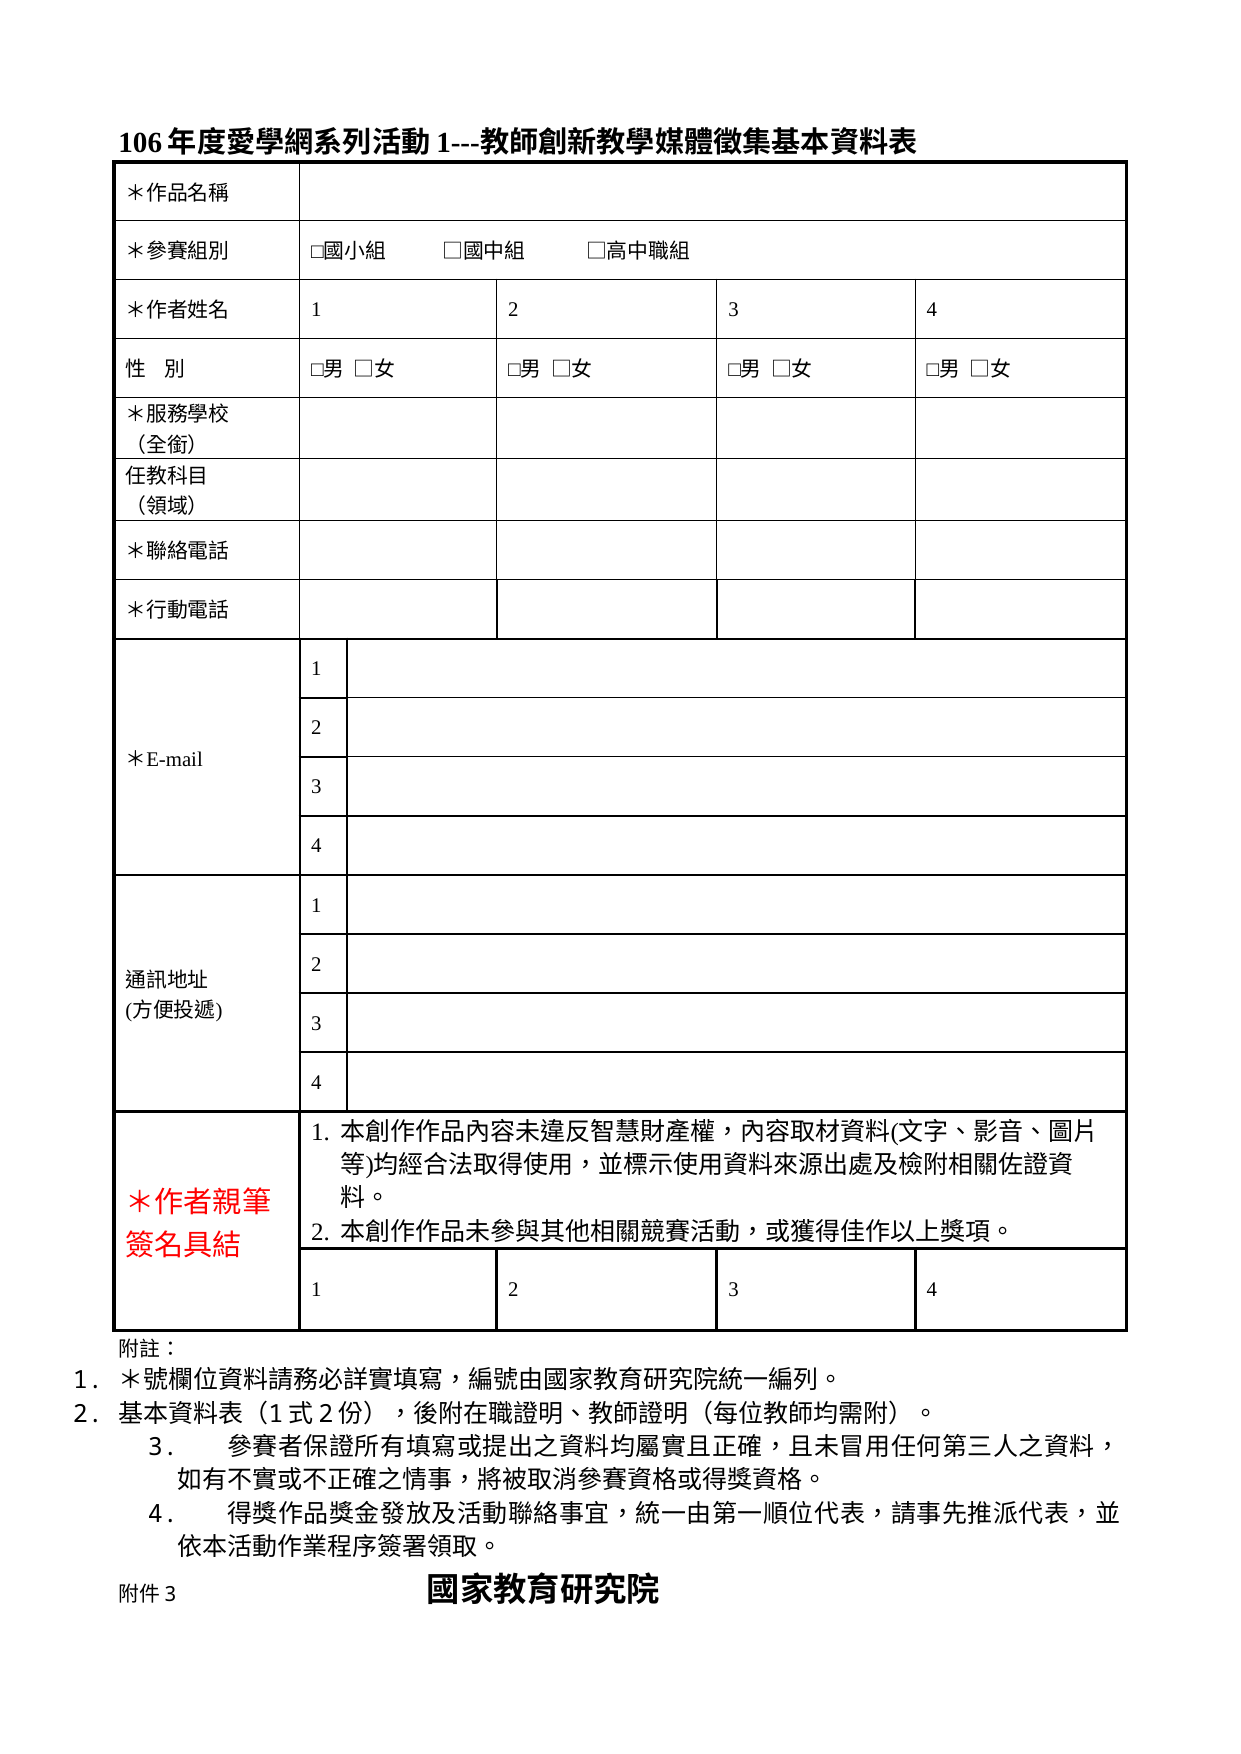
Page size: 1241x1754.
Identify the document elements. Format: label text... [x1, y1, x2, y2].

list 基本資料表（1式2份），後附在職證明、教師證明（每位教師均需附）。 [73, 1396, 1122, 1429]
table_cell 4 [301, 817, 346, 874]
table_cell [717, 398, 915, 458]
table_cell [916, 398, 1125, 458]
table_cell [717, 521, 915, 579]
table_cell 1 [301, 876, 346, 933]
table_cell 1 [301, 1250, 495, 1329]
table_cell ＊聯絡電話 [116, 521, 299, 579]
table_cell [300, 398, 496, 458]
table_cell [718, 580, 914, 638]
table_cell [300, 521, 496, 579]
table_cell 2 [301, 699, 346, 756]
list ＊號欄位資料請務必詳實填寫，編號由國家教育研究院統一編列。 [73, 1362, 1122, 1396]
table_cell 4 [301, 1053, 346, 1110]
table_cell □男 □女 [717, 339, 915, 397]
table_cell 4 [916, 280, 1125, 338]
table_cell [300, 580, 496, 638]
table_cell 4 [917, 1250, 1125, 1329]
table_cell [348, 757, 1125, 815]
table_cell [497, 459, 716, 519]
table_cell [717, 459, 915, 519]
table_cell [348, 935, 1125, 992]
table_cell [497, 521, 716, 579]
table_cell ＊服務學校 （全銜） [116, 398, 299, 458]
table_cell [348, 876, 1125, 933]
table_cell 3 [718, 1250, 914, 1329]
table_cell [348, 640, 1125, 697]
table_cell 1 [301, 640, 346, 697]
table_cell [498, 580, 716, 638]
table_cell ＊作者親筆 簽名具結 [116, 1113, 298, 1329]
table_cell [348, 1053, 1125, 1110]
table_cell □男 □女 [300, 339, 496, 397]
table_cell 任教科目 （領域） [116, 459, 299, 519]
table_cell ＊作者姓名 [116, 280, 299, 338]
table_cell 3 [301, 758, 346, 815]
table_cell [300, 459, 496, 519]
table_cell [497, 398, 716, 458]
table_cell [916, 459, 1125, 519]
list 得獎作品獎金發放及活動聯絡事宜，統一由第一順位代表，請事先推派代表，並依本活動作業程序簽署領取。 [148, 1496, 1122, 1562]
table_cell □男 □女 [916, 339, 1125, 397]
text 附件3 國家教育研究院 [118, 1562, 1122, 1611]
table_cell 2 [498, 1250, 715, 1329]
list 參賽者保證所有填寫或提出之資料均屬實且正確，且未冒用任何第三人之資料，如有不實或不正確之情事，將被取消參賽資格或得獎資格。 [148, 1429, 1122, 1496]
table_cell [348, 994, 1125, 1051]
table_cell 3 [301, 994, 346, 1051]
table_cell [916, 580, 1125, 638]
table_cell 本創作作品內容未違反智慧財產權，內容取材資料(文字、影音、圖片等)均經合法取得使用，並標示使用資料來源出處及檢附相關佐證資料。 本創作作品未參與其他相關競賽活動，或獲得佳作以上獎項。 [301, 1113, 1125, 1247]
table_cell ＊E-mail [116, 640, 299, 874]
table_cell [916, 521, 1125, 579]
table_cell ＊行動電話 [116, 580, 299, 638]
table_cell 3 [717, 280, 915, 338]
table_header [300, 164, 1125, 219]
table_header ＊作品名稱 [116, 164, 299, 219]
table_cell 1 [300, 280, 496, 338]
table_cell [348, 817, 1125, 874]
table_cell 2 [301, 935, 346, 992]
text 106年度愛學網系列活動1---教師創新教學媒體徵集基本資料表 [118, 118, 1122, 160]
table_cell [348, 698, 1125, 756]
table_cell □男 □女 [497, 339, 716, 397]
table_cell 通訊地址 (方便投遞) [116, 876, 299, 1110]
text 附註： [118, 1332, 1122, 1362]
table_cell ＊參賽組別 [116, 221, 299, 278]
table_cell 性 別 [116, 339, 299, 397]
table_cell □國小組 □國中組 □高中職組 [300, 221, 1125, 278]
table_cell 2 [497, 280, 716, 338]
